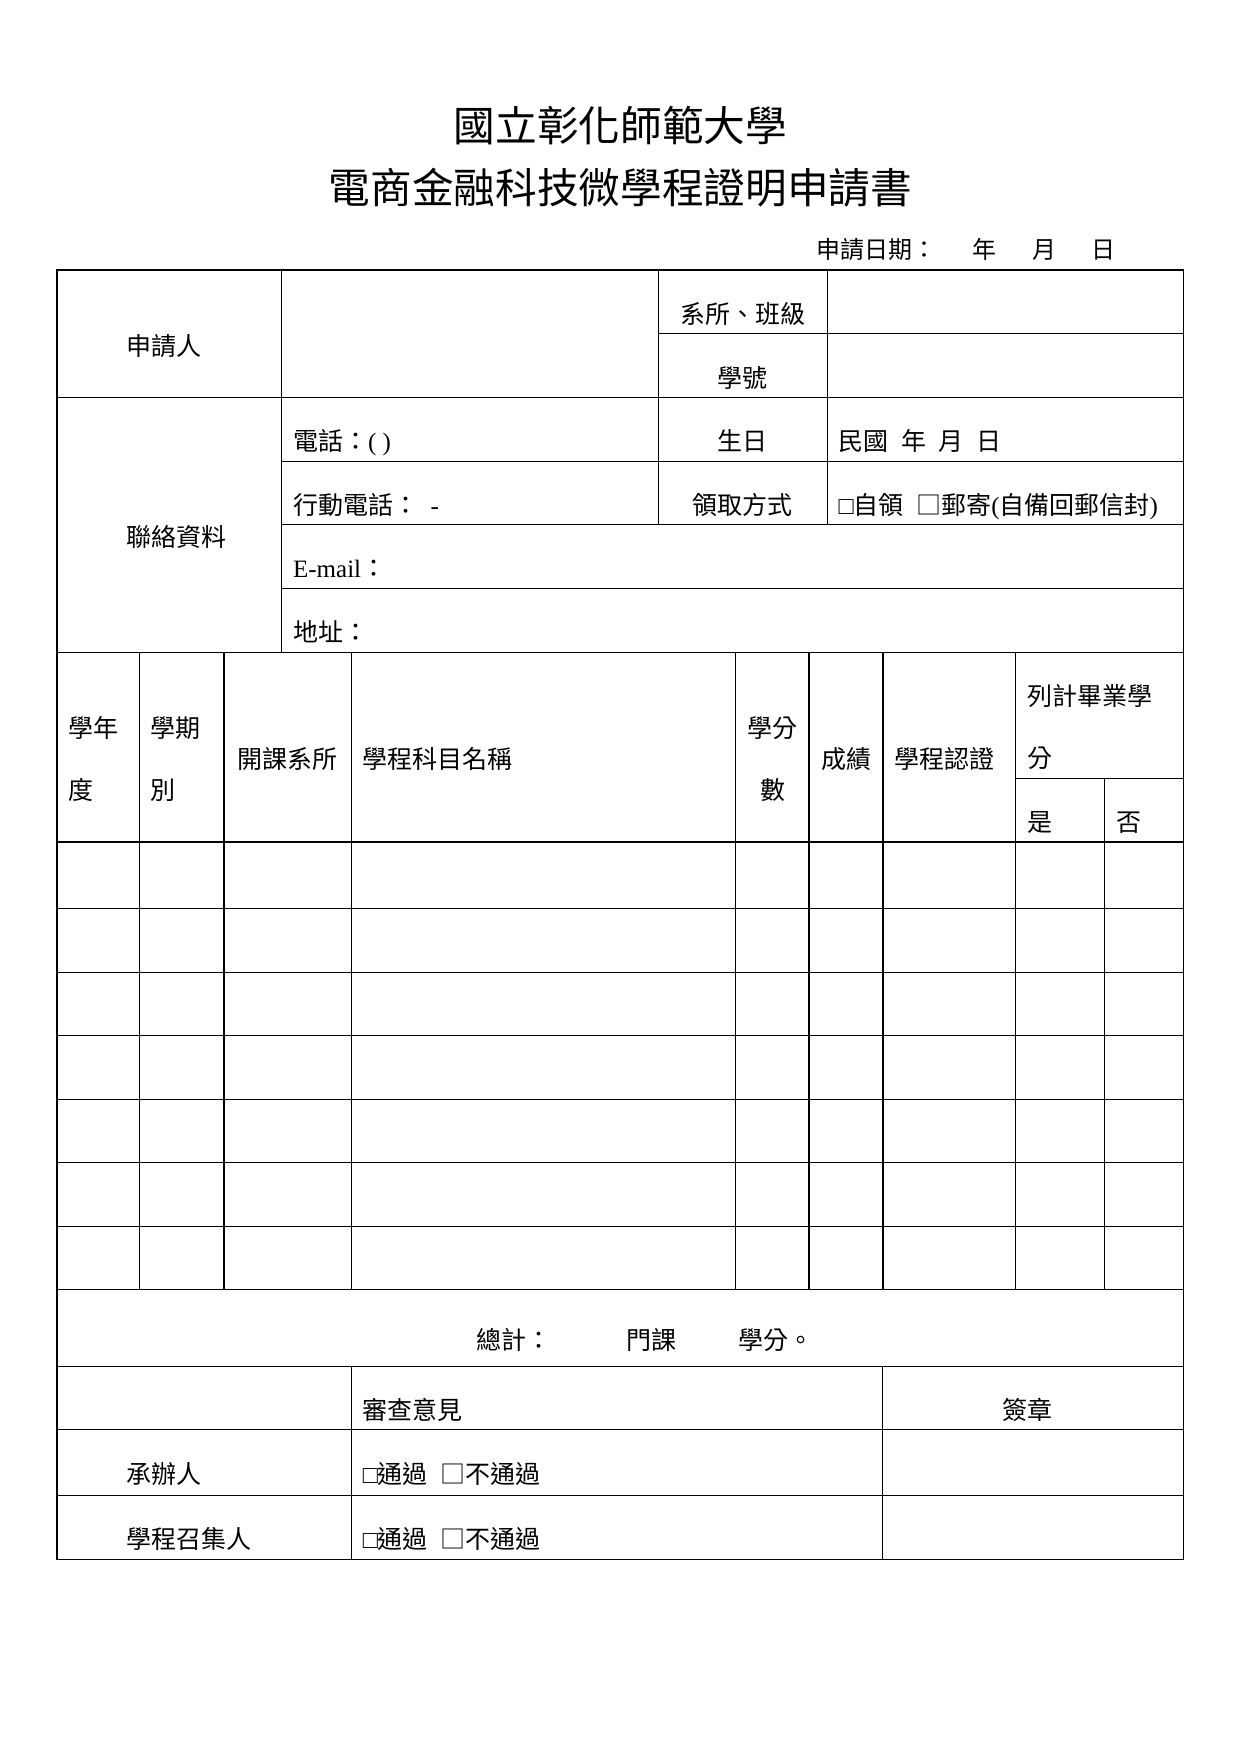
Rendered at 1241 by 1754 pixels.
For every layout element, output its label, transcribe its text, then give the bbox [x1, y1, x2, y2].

table_cell [736, 1036, 808, 1099]
table_cell [58, 1163, 139, 1226]
table_cell □通過 □不通過 [352, 1496, 882, 1559]
table_cell [140, 909, 223, 972]
table_cell [736, 843, 808, 908]
table_cell 聯絡資料 [115, 398, 281, 652]
table_cell E-mail： [282, 525, 1183, 588]
table_cell [884, 909, 1015, 972]
table_cell [810, 1036, 882, 1099]
table_cell [225, 1163, 351, 1226]
table_cell [810, 843, 882, 908]
table_cell [1105, 1100, 1183, 1162]
table_cell [810, 973, 882, 1035]
table_cell 審查意見 [352, 1367, 882, 1429]
table_cell [115, 1367, 351, 1429]
table_cell [58, 843, 139, 908]
table_cell 地址： [282, 589, 1183, 652]
table_cell [884, 843, 1015, 908]
table_cell [140, 1036, 223, 1099]
text 申請日期： 年 月 日 [112, 206, 1128, 269]
table_cell 承辦人 [115, 1430, 351, 1495]
table_cell [884, 973, 1015, 1035]
table_cell [1105, 1036, 1183, 1099]
table_cell 是 [1016, 779, 1104, 841]
table_header [282, 271, 658, 397]
table_cell [1105, 973, 1183, 1035]
table_cell [58, 398, 115, 652]
table_cell [883, 1496, 1183, 1559]
table_cell [58, 1430, 115, 1495]
table_cell 總計： 門課 學分。 [115, 1290, 1183, 1366]
table_cell [884, 1036, 1015, 1099]
table_cell 電話：( ) [282, 398, 658, 461]
table_cell [736, 973, 808, 1035]
table_cell [1016, 1163, 1104, 1226]
table_cell 成績 [810, 653, 882, 841]
table_cell [140, 1163, 223, 1226]
table_cell [736, 909, 808, 972]
table_cell 學分數 [736, 653, 808, 841]
table_cell [810, 909, 882, 972]
table_cell [828, 334, 1183, 397]
table_cell [352, 1227, 735, 1289]
table_cell [884, 1100, 1015, 1162]
table_cell 領取方式 [659, 462, 827, 524]
table_cell [810, 1100, 882, 1162]
table_cell [225, 1036, 351, 1099]
table_cell [225, 843, 351, 908]
table_cell [58, 1036, 139, 1099]
table_cell [1016, 973, 1104, 1035]
table_cell 民國 年 月 日 [828, 398, 1183, 461]
table_cell [352, 973, 735, 1035]
table_cell [1016, 1036, 1104, 1099]
table_cell 學程科目名稱 [352, 653, 735, 841]
table_cell [58, 1496, 115, 1559]
table_cell [58, 973, 139, 1035]
table_cell [140, 1100, 223, 1162]
table_cell [352, 843, 735, 908]
table_cell 學號 [659, 334, 827, 397]
table_cell [1016, 1100, 1104, 1162]
table_cell [58, 1100, 139, 1162]
table_cell [58, 909, 139, 972]
table_header [828, 271, 1183, 333]
table_cell 學程認證 [884, 653, 1015, 841]
table_cell [58, 1367, 115, 1429]
table_cell □自領 □郵寄(自備回郵信封) [828, 462, 1183, 524]
table_cell 生日 [659, 398, 827, 461]
table_cell [810, 1227, 882, 1289]
table_cell [1105, 909, 1183, 972]
table_cell [352, 1036, 735, 1099]
table_cell 列計畢業學分 [1016, 653, 1183, 778]
table_cell 行動電話： - [282, 462, 658, 524]
table_cell [736, 1227, 808, 1289]
table_cell [1016, 909, 1104, 972]
table_cell 學期別 [140, 653, 223, 841]
table_cell [884, 1163, 1015, 1226]
table_cell [225, 1100, 351, 1162]
table_cell [810, 1163, 882, 1226]
table_cell [140, 1227, 223, 1289]
table_cell [884, 1227, 1015, 1289]
text 電商金融科技微學程證明申請書 [112, 144, 1128, 206]
table_cell [58, 1227, 139, 1289]
table_header 系所、班級 [659, 271, 827, 333]
table_cell [1016, 1227, 1104, 1289]
table_cell [1105, 1163, 1183, 1226]
table_cell [225, 1227, 351, 1289]
table_cell 開課系所 [225, 653, 351, 841]
table_cell [140, 843, 223, 908]
table_header [58, 271, 115, 397]
table_cell 否 [1105, 779, 1183, 841]
table_cell □通過 □不通過 [352, 1430, 882, 1495]
table_cell [736, 1163, 808, 1226]
table_cell [1016, 843, 1104, 908]
table_cell [736, 1100, 808, 1162]
table_cell [352, 1163, 735, 1226]
table_cell [225, 973, 351, 1035]
text 國立彰化師範大學 [112, 81, 1128, 144]
table_cell 學程召集人 [115, 1496, 351, 1559]
table_cell 簽章 [883, 1367, 1183, 1429]
table_cell [883, 1430, 1183, 1495]
table_header 申請人 [115, 271, 281, 397]
table_cell [225, 909, 351, 972]
table_cell [352, 1100, 735, 1162]
table_cell [58, 1290, 115, 1366]
table_cell [140, 973, 223, 1035]
table_cell [352, 909, 735, 972]
table_cell 學年度 [58, 653, 139, 841]
table_cell [1105, 1227, 1183, 1289]
table_cell [1105, 843, 1183, 908]
